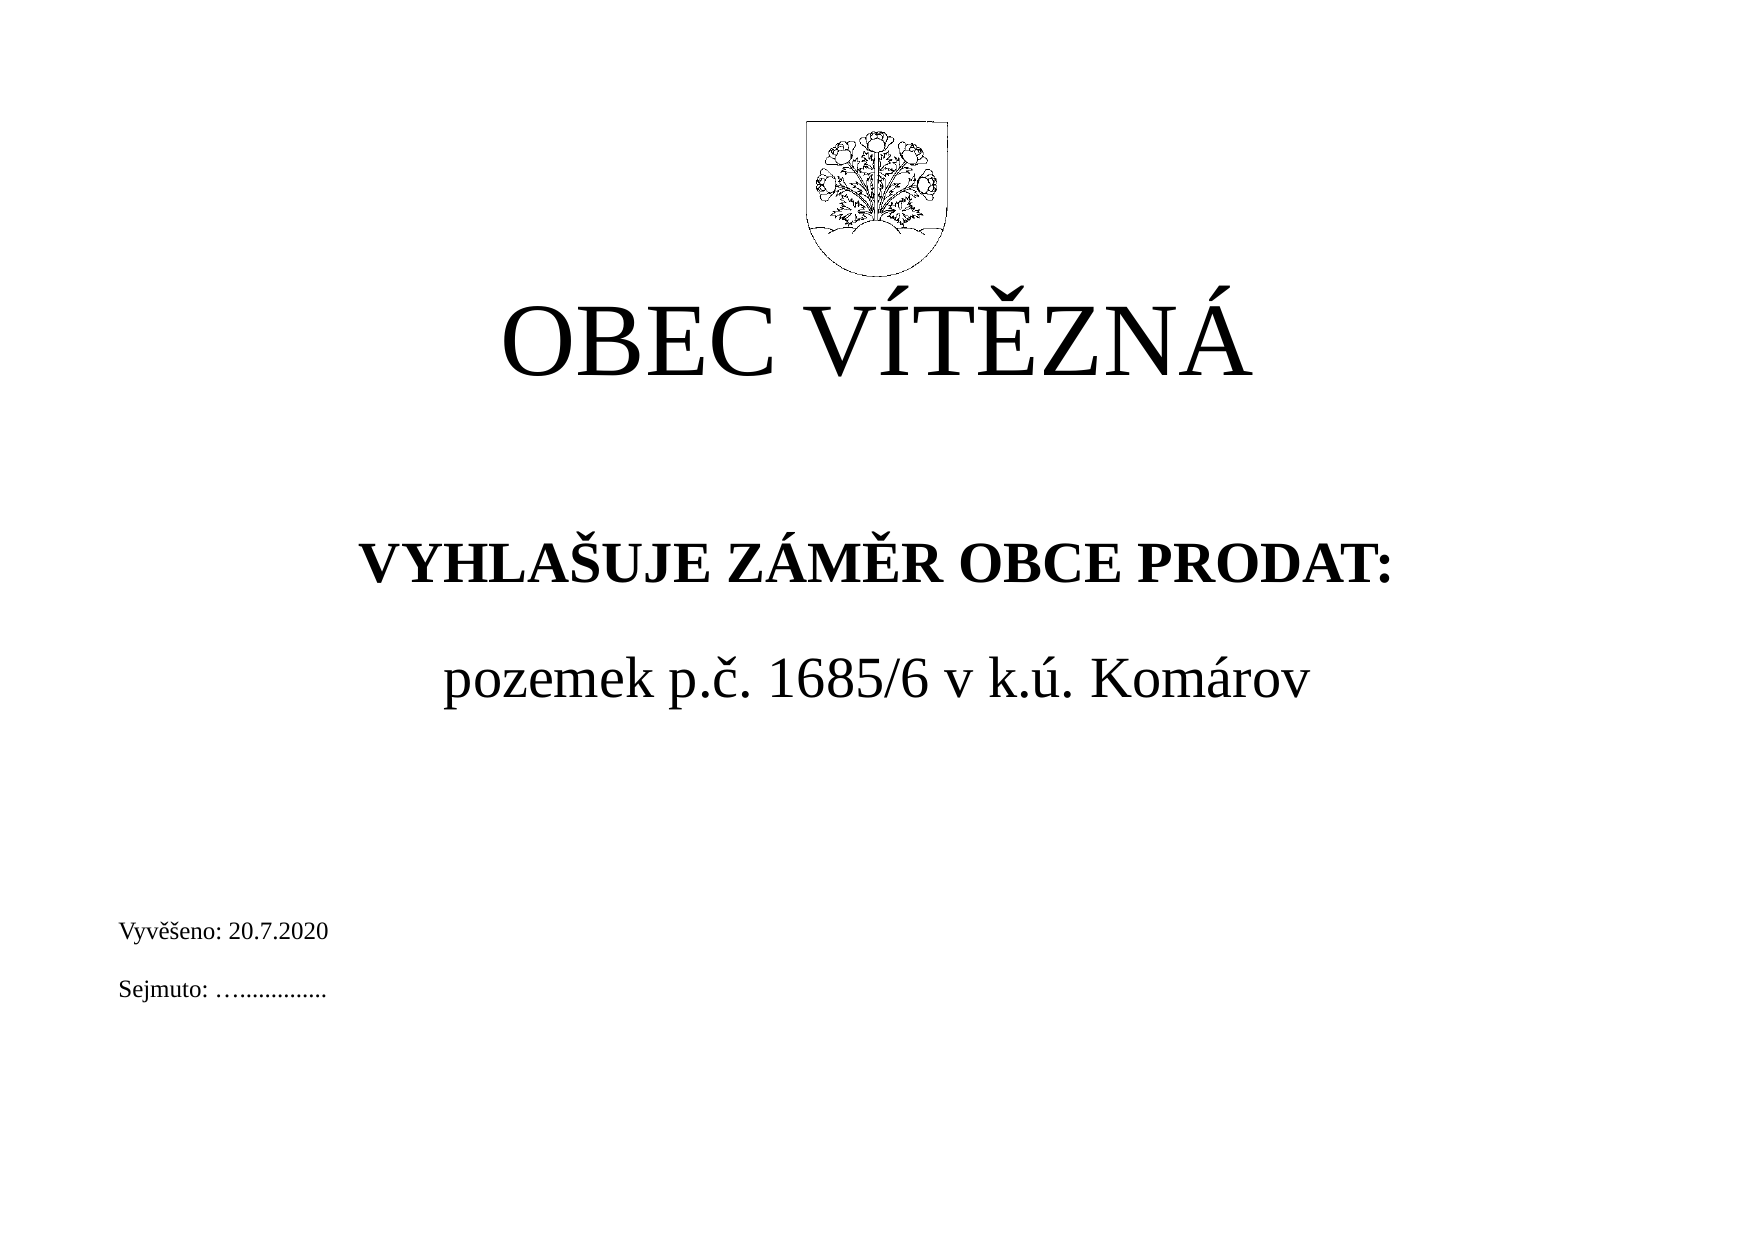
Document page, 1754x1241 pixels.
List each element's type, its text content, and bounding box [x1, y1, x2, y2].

text Vyvěšeno: 20.7.2020 [118, 916, 1636, 945]
text pozemek p.č. 1685/6 v k.ú. Komárov [118, 643, 1636, 710]
text OBEC VÍTĚZNÁ [118, 118, 1636, 398]
text VYHLAŠUJE ZÁMĚR OBCE PRODAT: [118, 528, 1636, 595]
text Sejmuto: ….............. [118, 974, 1636, 1002]
